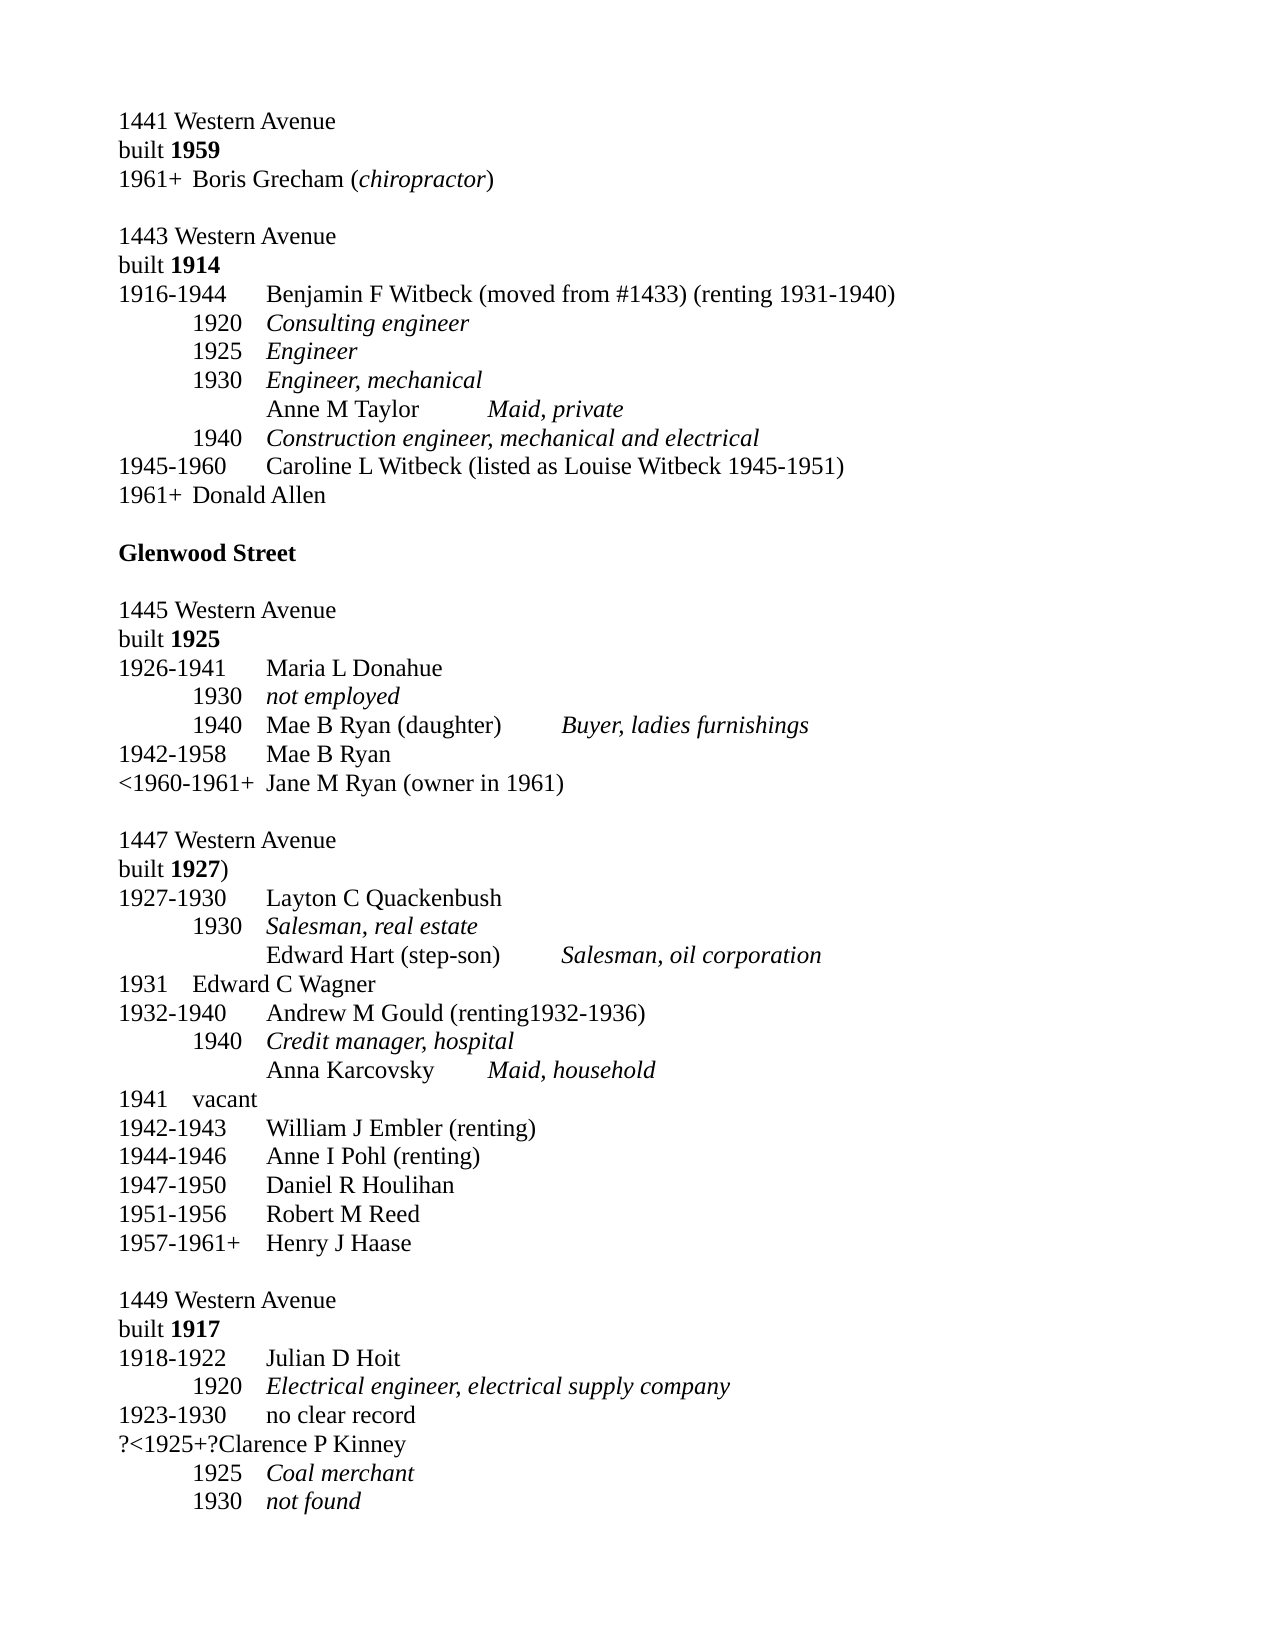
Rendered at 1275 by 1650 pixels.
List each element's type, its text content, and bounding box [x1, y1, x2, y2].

text 1930 Engineer, mechanical [118, 365, 1157, 394]
text <1960-1961+ Jane M Ryan (owner in 1961) [118, 768, 1157, 796]
text 1927-1930 Layton C Quackenbush [118, 883, 1157, 911]
text 1957-1961+ Henry J Haase [118, 1228, 1157, 1256]
text 1940 Construction engineer, mechanical and electrical [118, 423, 1157, 451]
text 1920 Consulting engineer [118, 308, 1157, 336]
text 1930 not employed [118, 681, 1157, 710]
text 1944-1946 Anne I Pohl (renting) [118, 1141, 1157, 1170]
text 1951-1956 Robert M Reed [118, 1199, 1157, 1228]
text 1941 vacant [118, 1084, 1157, 1113]
text 1940 Mae B Ryan (daughter) Buyer, ladies furnishings [118, 710, 1157, 739]
text 1961+ Boris Grecham (chiropractor) [118, 164, 1157, 193]
text 1916-1944 Benjamin F Witbeck (moved from #1433) (renting 1931-1940) [118, 279, 1157, 308]
text 1923-1930 no clear record [118, 1400, 1157, 1429]
text ?<1925+?Clarence P Kinney [118, 1429, 1157, 1458]
text 1445 Western Avenue [118, 595, 1157, 624]
text Edward Hart (step-son) Salesman, oil corporation [118, 940, 1157, 969]
text 1930 not found [118, 1486, 1157, 1515]
text built 1927) [118, 854, 1157, 883]
text 1930 Salesman, real estate [118, 911, 1157, 940]
text 1925 Engineer [118, 336, 1157, 365]
text 1441 Western Avenue [118, 106, 1157, 135]
text built 1959 [118, 135, 1157, 164]
text 1443 Western Avenue [118, 221, 1157, 250]
text 1947-1950 Daniel R Houlihan [118, 1170, 1157, 1199]
text Glenwood Street [118, 538, 1157, 566]
text 1931 Edward C Wagner [118, 969, 1157, 998]
text Anne M Taylor Maid, private [118, 394, 1157, 423]
text 1932-1940 Andrew M Gould (renting1932-1936) [118, 998, 1157, 1026]
text Anna Karcovsky Maid, household [118, 1055, 1157, 1084]
text 1942-1943 William J Embler (renting) [118, 1113, 1157, 1141]
text 1945-1960 Caroline L Witbeck (listed as Louise Witbeck 1945-1951) [118, 451, 1157, 480]
text 1925 Coal merchant [118, 1458, 1157, 1486]
text 1942-1958 Mae B Ryan [118, 739, 1157, 768]
text 1447 Western Avenue [118, 825, 1157, 854]
text built 1925 [118, 624, 1157, 653]
text 1940 Credit manager, hospital [118, 1026, 1157, 1055]
text built 1917 [118, 1314, 1157, 1343]
text 1449 Western Avenue [118, 1285, 1157, 1314]
text 1918-1922 Julian D Hoit [118, 1343, 1157, 1371]
text 1920 Electrical engineer, electrical supply company [118, 1371, 1157, 1400]
text built 1914 [118, 250, 1157, 279]
text 1961+ Donald Allen [118, 480, 1157, 509]
text 1926-1941 Maria L Donahue [118, 653, 1157, 681]
